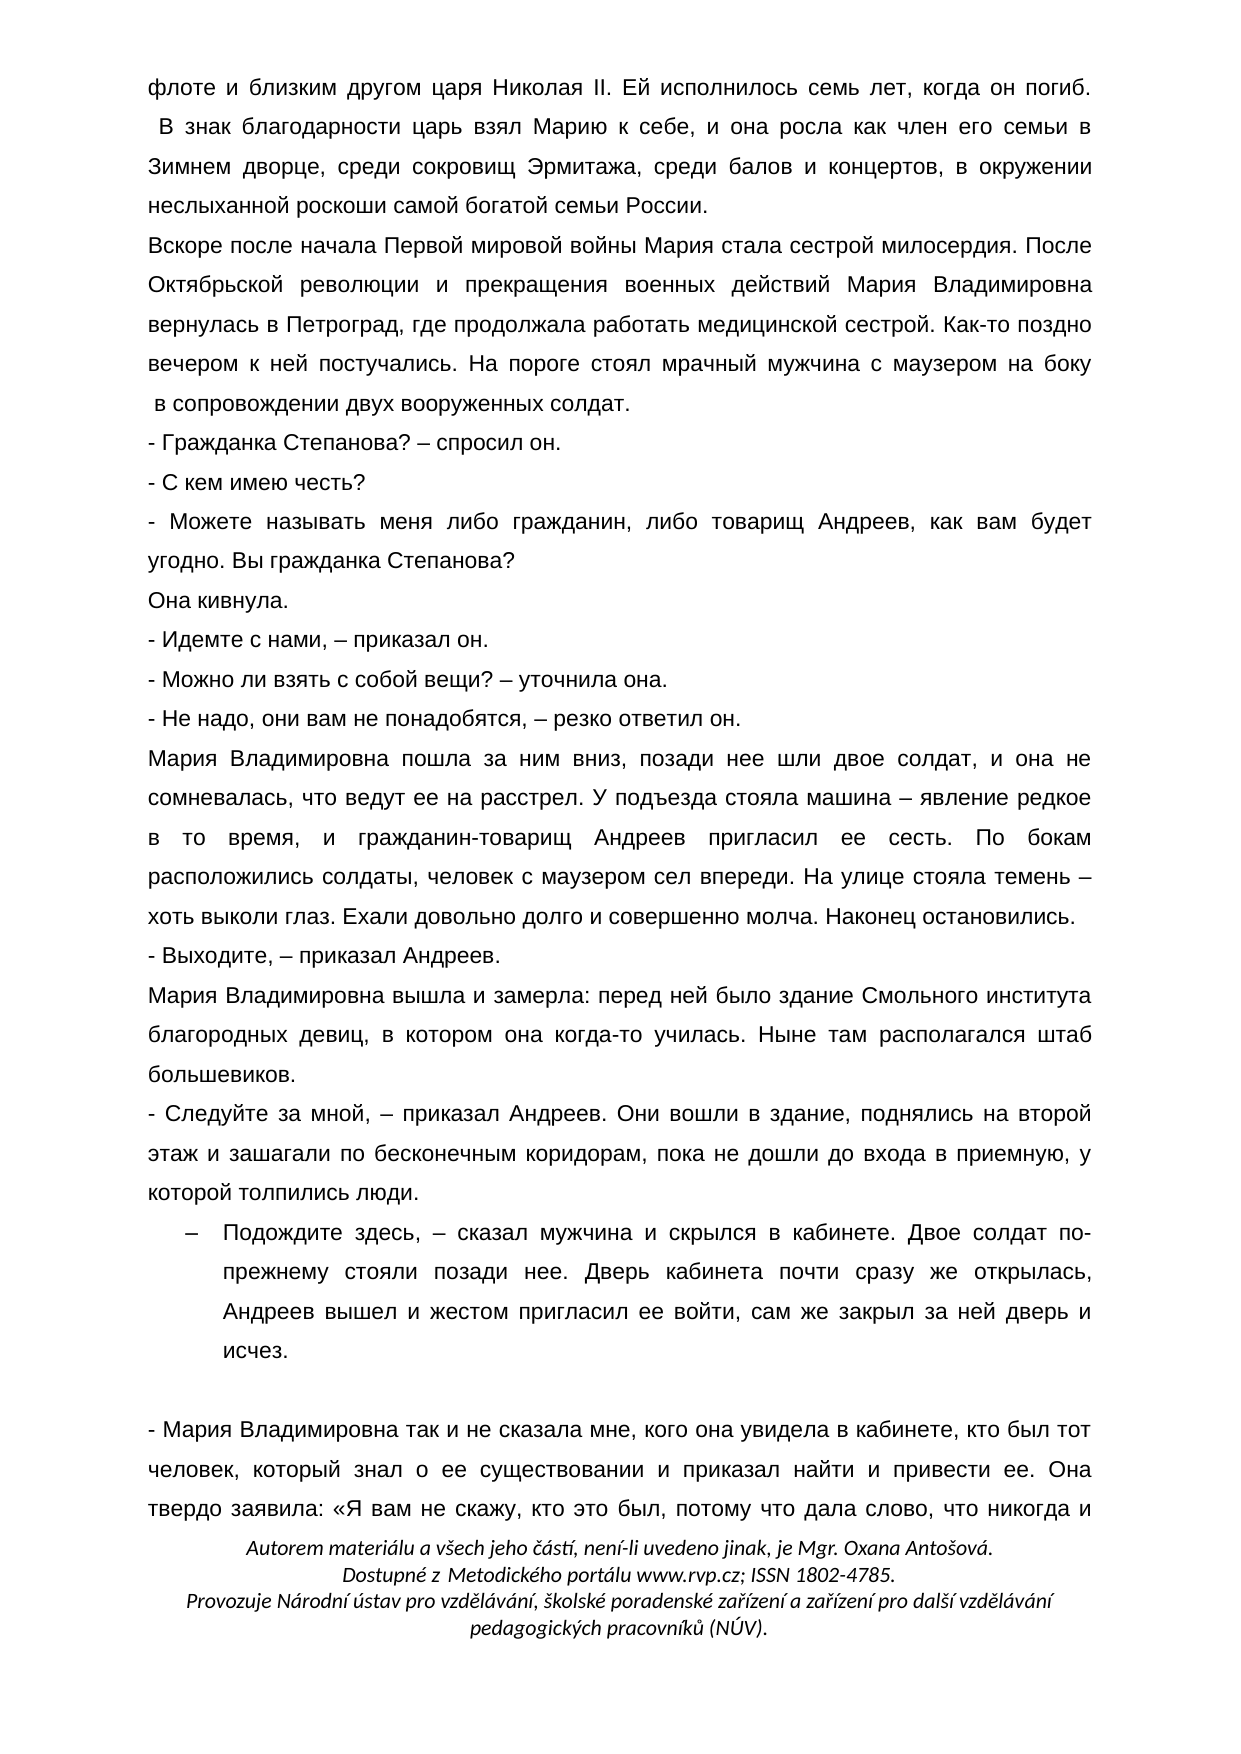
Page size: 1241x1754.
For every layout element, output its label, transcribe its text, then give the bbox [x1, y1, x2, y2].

text Мария Владимировна вышла и замерла: перед ней было здание Смольного института благородных девиц, в котором она когда-то училась. Ныне там располагался штаб большевиков. [148, 982, 1093, 1087]
text флоте и близким другом царя Николая II. Ей исполнилось семь лет, когда он погиб. В знак благодарности царь взял Марию к себе, и она росла как член его семьи в Зимнем дворце, среди сокровищ Эрмитажа, среди балов и концертов, в окружении неслыханной роскоши самой богатой семьи России. [148, 74, 1093, 218]
text - Можно ли взять с собой вещи? – уточнила она. [148, 666, 1093, 692]
text Вскоре после начала Первой мировой войны Мария стала сестрой милосердия. После Октябрьской революции и прекращения военных действий Мария Владимировна вернулась в Петроград, где продолжала работать медицинской сестрой. Как-то поздно вечером к ней постучались. На пороге стоял мрачный мужчина с маузером на боку в сопровождении двух вооруженных солдат. [148, 232, 1093, 416]
text - Мария Владимировна так и не сказала мне, кого она увидела в кабинете, кто был тот человек, который знал о ее существовании и приказал найти и привести ее. Она твердо заявила: «Я вам не скажу, кто это был, потому что дала слово, что никогда и [148, 1416, 1093, 1521]
text - С кем имею честь? [148, 468, 1093, 495]
list Подождите здесь, – сказал мужчина и скрылся в кабинете. Двое солдат по-прежнему стояли позади нее. Дверь кабинета почти сразу же открылась, Андреев вышел и жестом пригласил ее войти, сам же закрыл за ней дверь и исчез. [185, 1219, 1093, 1363]
text Мария Владимировна пошла за ним вниз, позади нее шли двое солдат, и она не сомневалась, что ведут ее на расстрел. У подъезда стояла машина – явление редкое в то время, и гражданин-товарищ Андреев пригласил ее сесть. По бокам расположились солдаты, человек с маузером сел впереди. На улице стояла темень – хоть выколи глаз. Ехали довольно долго и совершенно молча. Наконец остановились. [148, 745, 1093, 929]
text - Не надо, они вам не понадобятся, – резко ответил он. [148, 705, 1093, 732]
text - Выходите, – приказал Андреев. [148, 942, 1093, 969]
text - Можете называть меня либо гражданин, либо товарищ Андреев, как вам будет угодно. Вы гражданка Степанова? [148, 508, 1093, 574]
text Она кивнула. [148, 587, 1093, 613]
text - Идемте с нами, – приказал он. [148, 626, 1093, 653]
text - Гражданка Степанова? – спросил он. [148, 429, 1093, 455]
text - Следуйте за мной, – приказал Андреев. Они вошли в здание, поднялись на второй этаж и зашагали по бесконечным коридорам, пока не дошли до входа в приемную, у которой толпились люди. [148, 1100, 1093, 1206]
